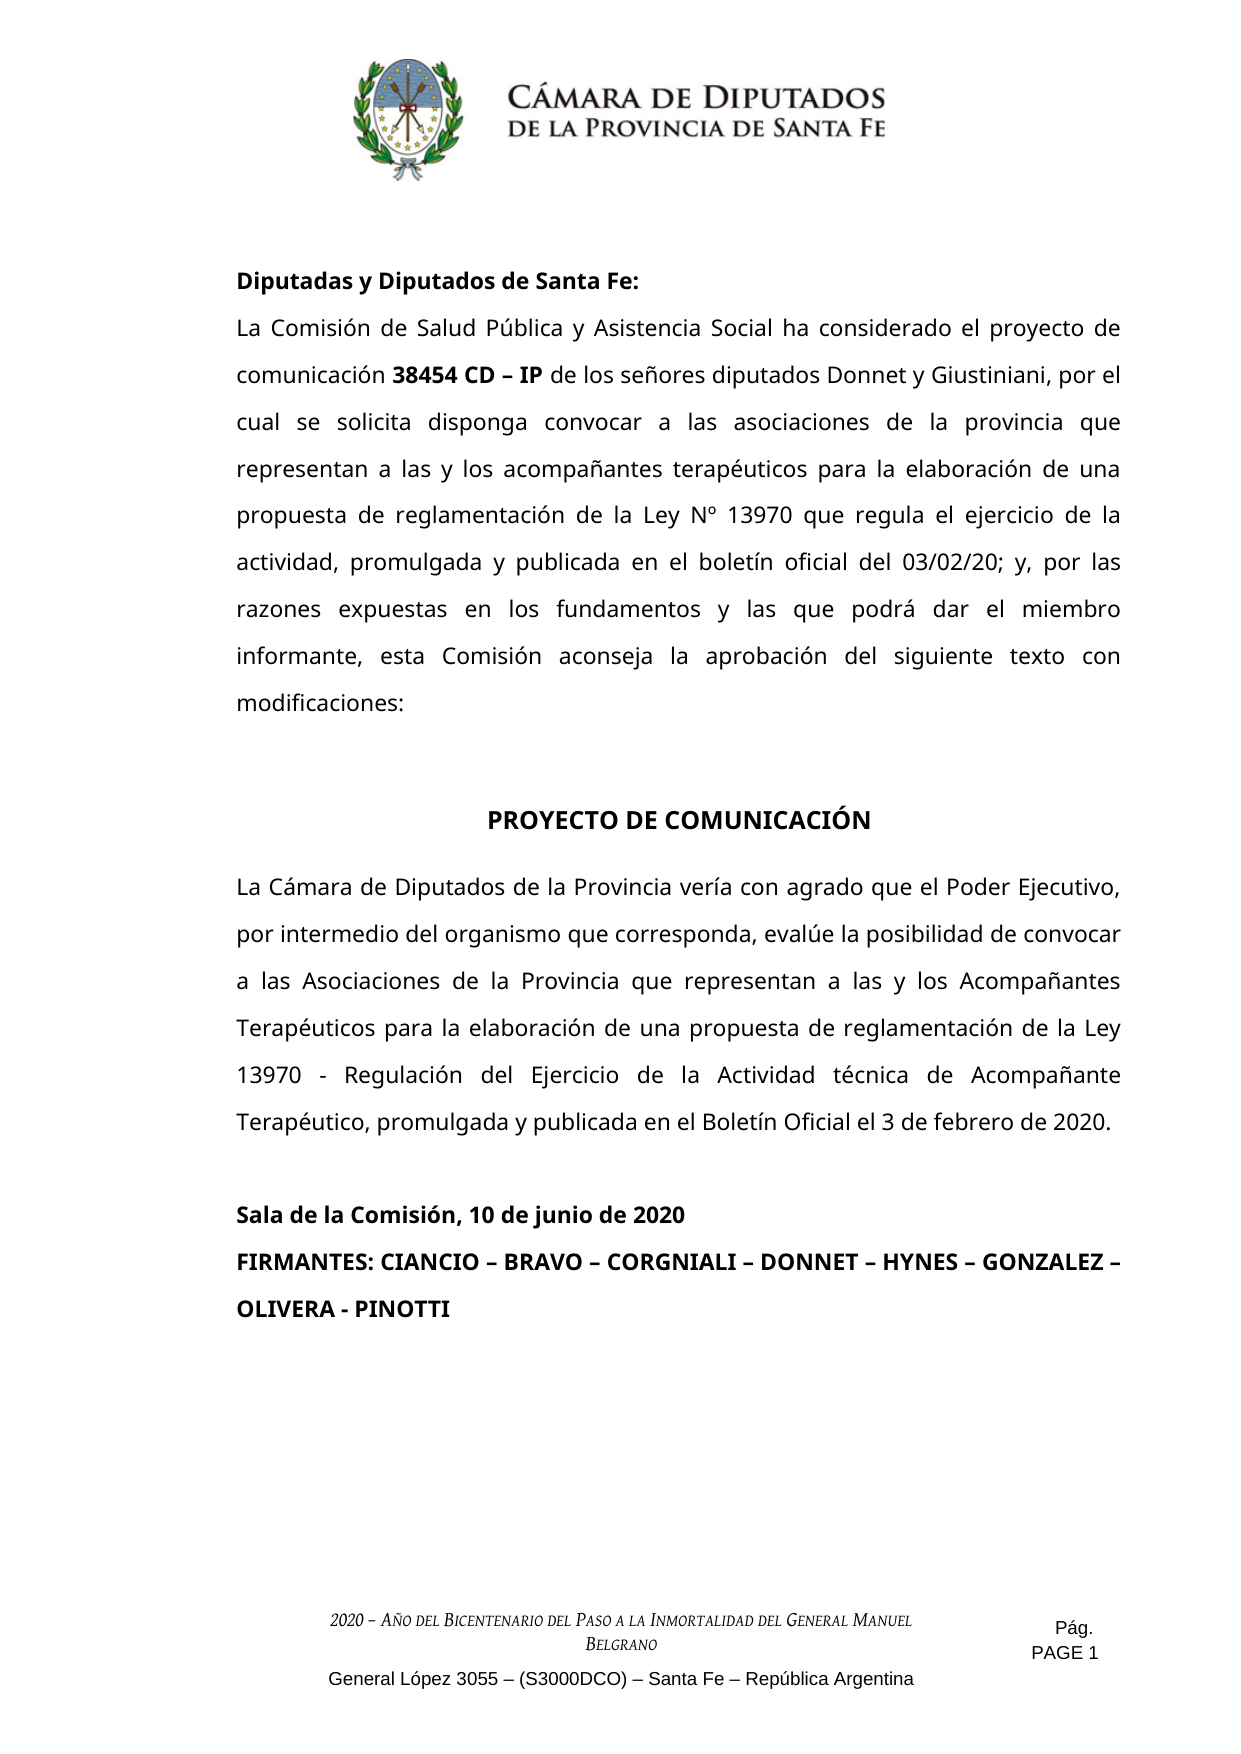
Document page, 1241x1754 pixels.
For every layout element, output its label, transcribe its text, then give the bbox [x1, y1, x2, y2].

text PROYECTO DE COMUNICACIÓN [236, 802, 1122, 836]
text La Comisión de Salud Pública y Asistencia Social ha considerado el proyecto de comunicación 38454 CD – IP de los señores diputados Donnet y Giustiniani, por el cual se solicita disponga convocar a las asociaciones de la provincia que representan a las y los acompañantes terapéuticos para la elaboración de una propuesta de reglamentación de la Ley Nº 13970 que regula el ejercicio de la actividad, promulgada y publicada en el boletín oficial del 03/02/20; y, por las razones expuestas en los fundamentos y las que podrá dar el miembro informante, esta Comisión aconseja la aprobación del siguiente texto con modificaciones: [236, 312, 1122, 718]
text FIRMANTES: CIANCIO – BRAVO – CORGNIALI – DONNET – HYNES – GONZALEZ – OLIVERA - PINOTTI [236, 1246, 1122, 1324]
text Diputadas y Diputados de Santa Fe: [236, 265, 1122, 296]
text La Cámara de Diputados de la Provincia vería con agrado que el Poder Ejecutivo, por intermedio del organismo que corresponda, evalúe la posibilidad de convocar a las Asociaciones de la Provincia que representan a las y los Acompañantes Terapéuticos para la elaboración de una propuesta de reglamentación de la Ley 13970 - Regulación del Ejercicio de la Actividad técnica de Acompañante Terapéutico, promulgada y publicada en el Boletín Oficial el 3 de febrero de 2020. [236, 871, 1122, 1137]
text Sala de la Comisión, 10 de junio de 2020 [236, 1199, 1122, 1230]
